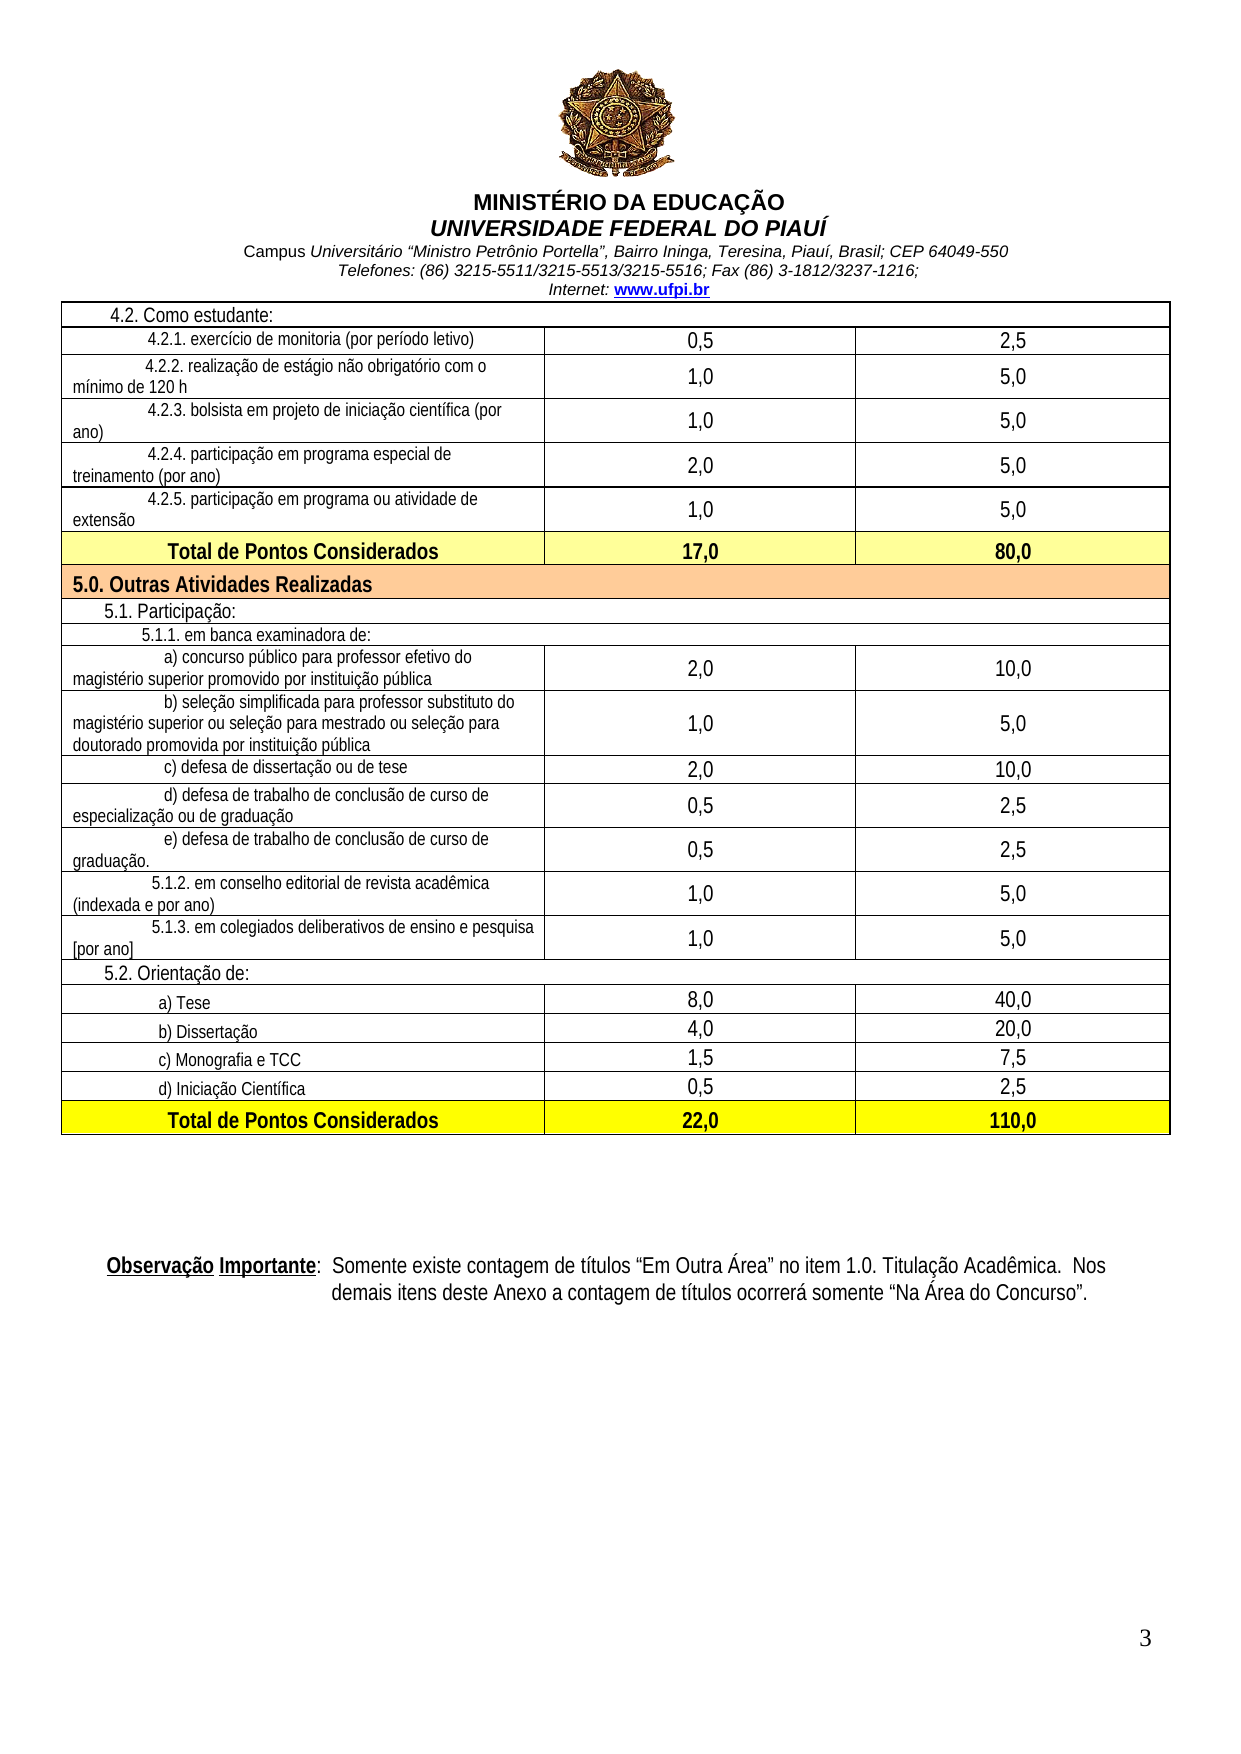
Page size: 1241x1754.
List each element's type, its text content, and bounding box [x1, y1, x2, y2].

table_cell Total de Pontos Considerados [62, 1101, 544, 1133]
table_cell [61, 1135, 1170, 1240]
table_cell 1,0 [545, 355, 855, 398]
table_cell 5,0 [856, 872, 1169, 915]
table_cell 1,0 [545, 691, 855, 755]
table_cell b) seleção simplificada para professor substituto do magistério superior ou seleção para mestrado ou seleção para doutorado promovida por instituição pública [62, 691, 544, 755]
table_cell 2,5 [856, 784, 1169, 827]
table_cell 1,0 [545, 916, 855, 959]
table_cell c) defesa de dissertação ou de tese [62, 756, 544, 783]
table_cell 0,5 [545, 1072, 855, 1100]
table_cell 2,0 [545, 646, 855, 689]
table_cell 2,5 [856, 828, 1169, 871]
table_cell b) Dissertação [62, 1014, 544, 1042]
table_cell 5,0 [856, 691, 1169, 755]
table_cell 0,5 [545, 828, 855, 871]
table_cell 4.2.1. exercício de monitoria (por período letivo) [62, 328, 544, 354]
picture [551, 65, 680, 181]
table_cell 5.2. Orientação de: [62, 960, 1169, 984]
table_cell c) Monografia e TCC [62, 1043, 544, 1071]
table_cell 20,0 [856, 1014, 1169, 1042]
table_cell 1,0 [545, 488, 855, 531]
table_cell 5,0 [856, 488, 1169, 531]
table_cell 5.1.2. em conselho editorial de revista acadêmica (indexada e por ano) [62, 872, 544, 915]
table_cell d) Iniciação Científica [62, 1072, 544, 1100]
table_cell 40,0 [856, 985, 1169, 1013]
table_cell 5,0 [856, 355, 1169, 398]
table_cell 5.0. Outras Atividades Realizadas [62, 565, 1169, 598]
table_cell 5,0 [856, 443, 1169, 486]
table_cell 4,0 [545, 1014, 855, 1042]
table_cell a) concurso público para professor efetivo do magistério superior promovido por instituição pública [62, 646, 544, 689]
table_cell 5,0 [856, 399, 1169, 442]
table_cell 5.1.1. em banca examinadora de: [62, 624, 1169, 645]
table_cell 110,0 [856, 1101, 1169, 1133]
table_cell 1,5 [545, 1043, 855, 1071]
table_cell d) defesa de trabalho de conclusão de curso de especialização ou de graduação [62, 784, 544, 827]
table_cell 2,0 [545, 443, 855, 486]
table_cell 5.1. Participação: [62, 599, 1169, 623]
text Observação Importante: Somente existe contagem de títulos “Em Outra Área” no item 1.0. Titulação Acadêmica. Nos demais itens deste Anexo a contagem de títulos ocorrerá somente “Na Área do Concurso”. [106, 1252, 1152, 1305]
table_cell Total de Pontos Considerados [62, 532, 544, 564]
table_cell 7,5 [856, 1043, 1169, 1071]
table_cell 4.2.5. participação em programa ou atividade de extensão [62, 488, 544, 531]
table_cell 2,5 [856, 1072, 1169, 1100]
table_cell 10,0 [856, 646, 1169, 689]
table_cell 2,0 [545, 756, 855, 783]
table_cell 80,0 [856, 532, 1169, 564]
table_cell 4.2.4. participação em programa especial de treinamento (por ano) [62, 443, 544, 486]
table_cell 4.2.2. realização de estágio não obrigatório com o mínimo de 120 h [62, 355, 544, 398]
table_cell 10,0 [856, 756, 1169, 783]
table_cell 0,5 [545, 328, 855, 354]
table_cell 1,0 [545, 872, 855, 915]
table_cell 0,5 [545, 784, 855, 827]
table_cell 5,0 [856, 916, 1169, 959]
table_cell e) defesa de trabalho de conclusão de curso de graduação. [62, 828, 544, 871]
table_cell 5.1.3. em colegiados deliberativos de ensino e pesquisa [por ano] [62, 916, 544, 959]
table_cell 4.2.3. bolsista em projeto de iniciação científica (por ano) [62, 399, 544, 442]
table_cell 1,0 [545, 399, 855, 442]
table_cell 17,0 [545, 532, 855, 564]
table_header 4.2. Como estudante: [62, 303, 1169, 326]
table_cell a) Tese [62, 985, 544, 1013]
table_cell 2,5 [856, 328, 1169, 354]
table_cell 8,0 [545, 985, 855, 1013]
table_cell 22,0 [545, 1101, 855, 1133]
